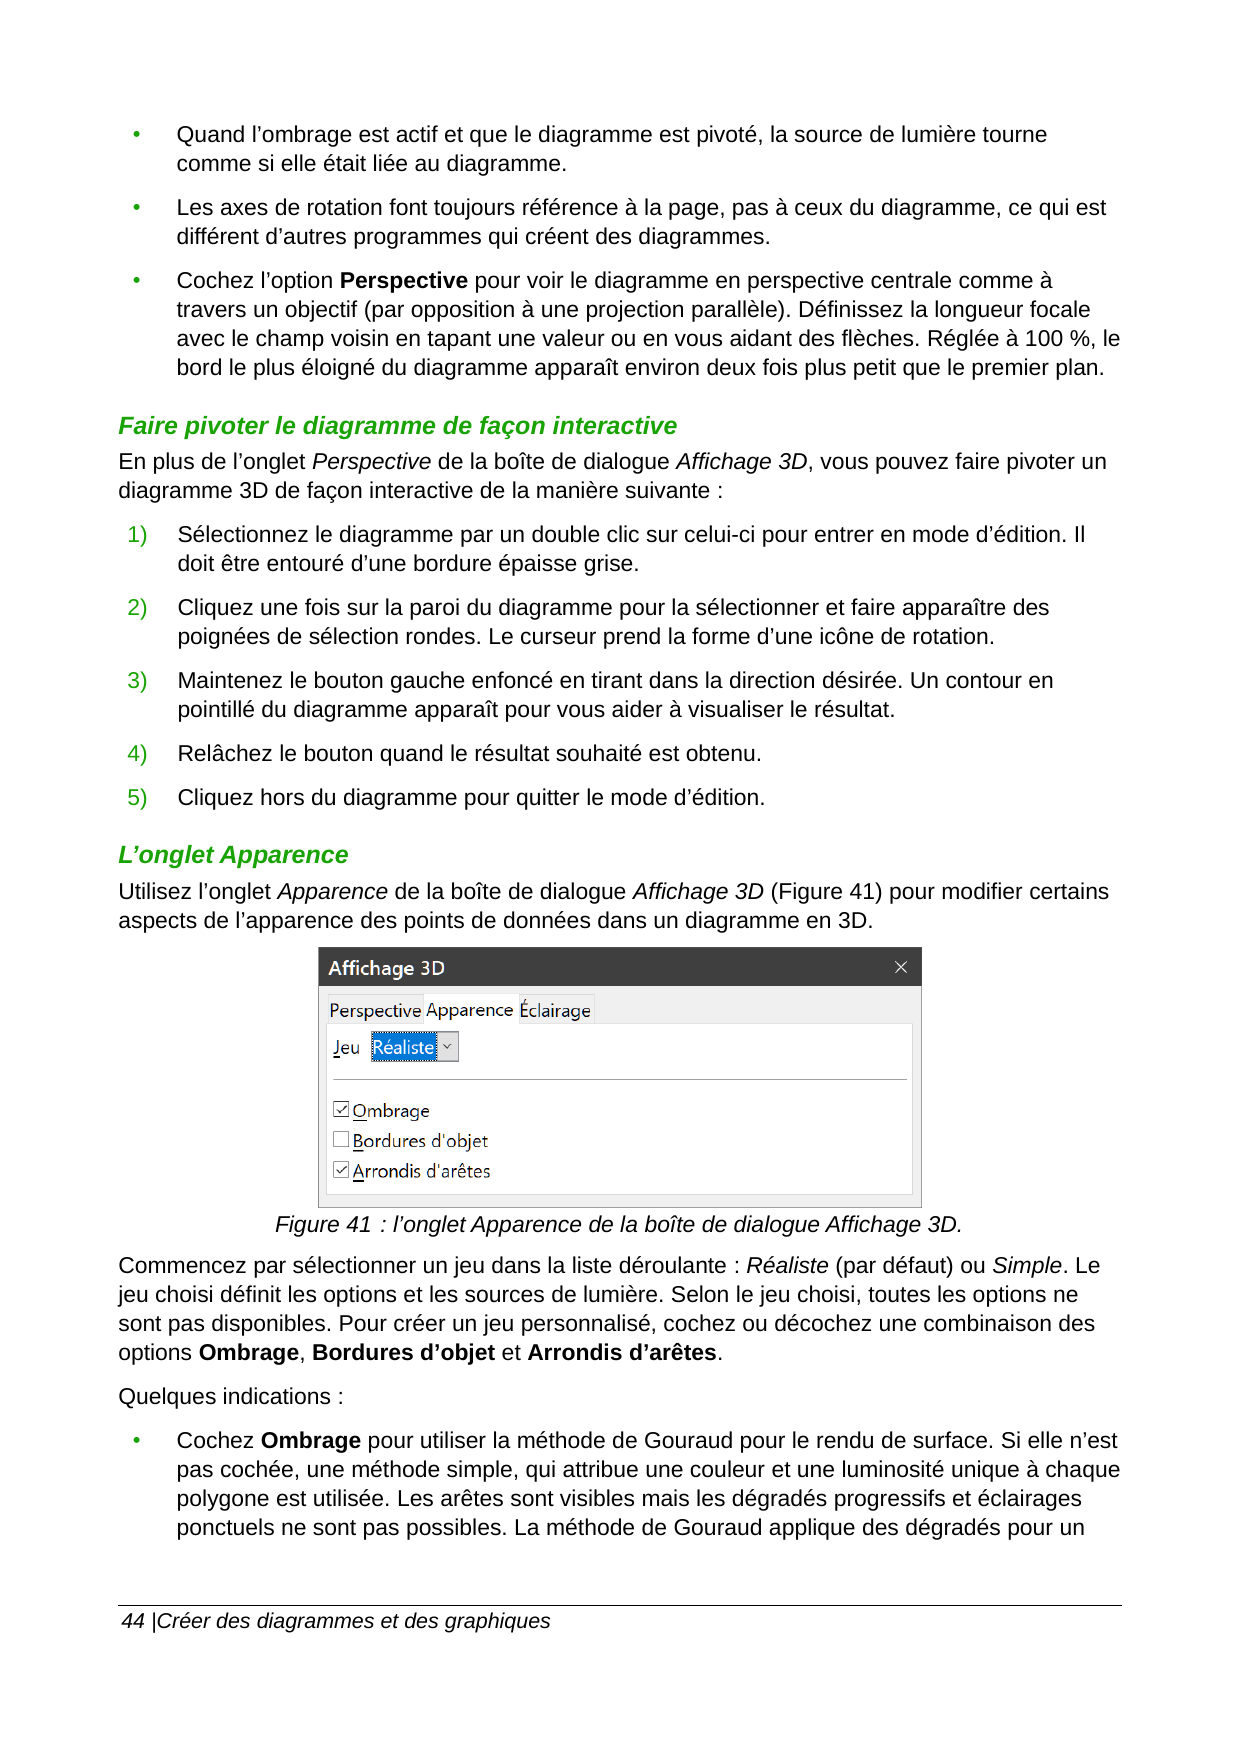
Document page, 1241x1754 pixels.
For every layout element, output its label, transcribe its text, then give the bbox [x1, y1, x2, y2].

list Sélectionnez le diagramme par un double clic sur celui-ci pour entrer en mode d’édition. Il doit être entouré d’une bordure épaisse grise. [148, 518, 1122, 577]
picture [318, 947, 922, 1208]
text En plus de l’onglet Perspective de la boîte de dialogue Affichage 3D, vous pouvez faire pivoter un diagramme 3D de façon interactive de la manière suivante : [118, 445, 1122, 504]
text Utilisez l’onglet Apparence de la boîte de dialogue Affichage 3D (Figure 41) pour modifier certains aspects de l’apparence des points de données dans un diagramme en 3D. [118, 875, 1122, 933]
list Les axes de rotation font toujours référence à la page, pas à ceux du diagramme, ce qui est différent d’autres programmes qui créent des diagrammes. [133, 191, 1122, 249]
list Cochez Ombrage pour utiliser la méthode de Gouraud pour le rendu de surface. Si elle n’est pas cochée, une méthode simple, qui attribue une couleur et une luminosité unique à chaque polygone est utilisée. Les arêtes sont visibles mais les dégradés progressifs et éclairages ponctuels ne sont pas possibles. La méthode de Gouraud applique des dégradés pour un [133, 1424, 1122, 1540]
subtitle L’onglet Apparence [118, 839, 1122, 869]
list Maintenez le bouton gauche enfoncé en tirant dans la direction désirée. Un contour en pointillé du diagramme apparaît pour vous aider à visualiser le résultat. [148, 664, 1122, 722]
subtitle Faire pivoter le diagramme de façon interactive [118, 410, 1122, 439]
list Cliquez hors du diagramme pour quitter le mode d’édition. [148, 781, 1122, 810]
list Cochez l’option Perspective pour voir le diagramme en perspective centrale comme à travers un objectif (par opposition à une projection parallèle). Définissez la longueur focale avec le champ voisin en tapant une valeur ou en vous aidant des flèches. Réglée à 100 %, le bord le plus éloigné du diagramme apparaît environ deux fois plus petit que le premier plan. [133, 264, 1122, 381]
list Quand l’ombrage est actif et que le diagramme est pivoté, la source de lumière tourne comme si elle était liée au diagramme. [133, 118, 1122, 176]
list Cliquez une fois sur la paroi du diagramme pour la sélectionner et faire apparaître des poignées de sélection rondes. Le curseur prend la forme d’une icône de rotation. [148, 591, 1122, 649]
text Quelques indications : [118, 1380, 1122, 1409]
text Commencez par sélectionner un jeu dans la liste déroulante : Réaliste (par défaut) ou Simple. Le jeu choisi définit les options et les sources de lumière. Selon le jeu choisi, toutes les options ne sont pas disponibles. Pour créer un jeu personnalisé, cochez ou décochez une combinaison des options Ombrage, Bordures d’objet et Arrondis d’arêtes. [118, 1249, 1122, 1365]
list Relâchez le bouton quand le résultat souhaité est obtenu. [148, 737, 1122, 766]
text Figure 41 : l’onglet Apparence de la boîte de dialogue Affichage 3D. [118, 1207, 1122, 1237]
